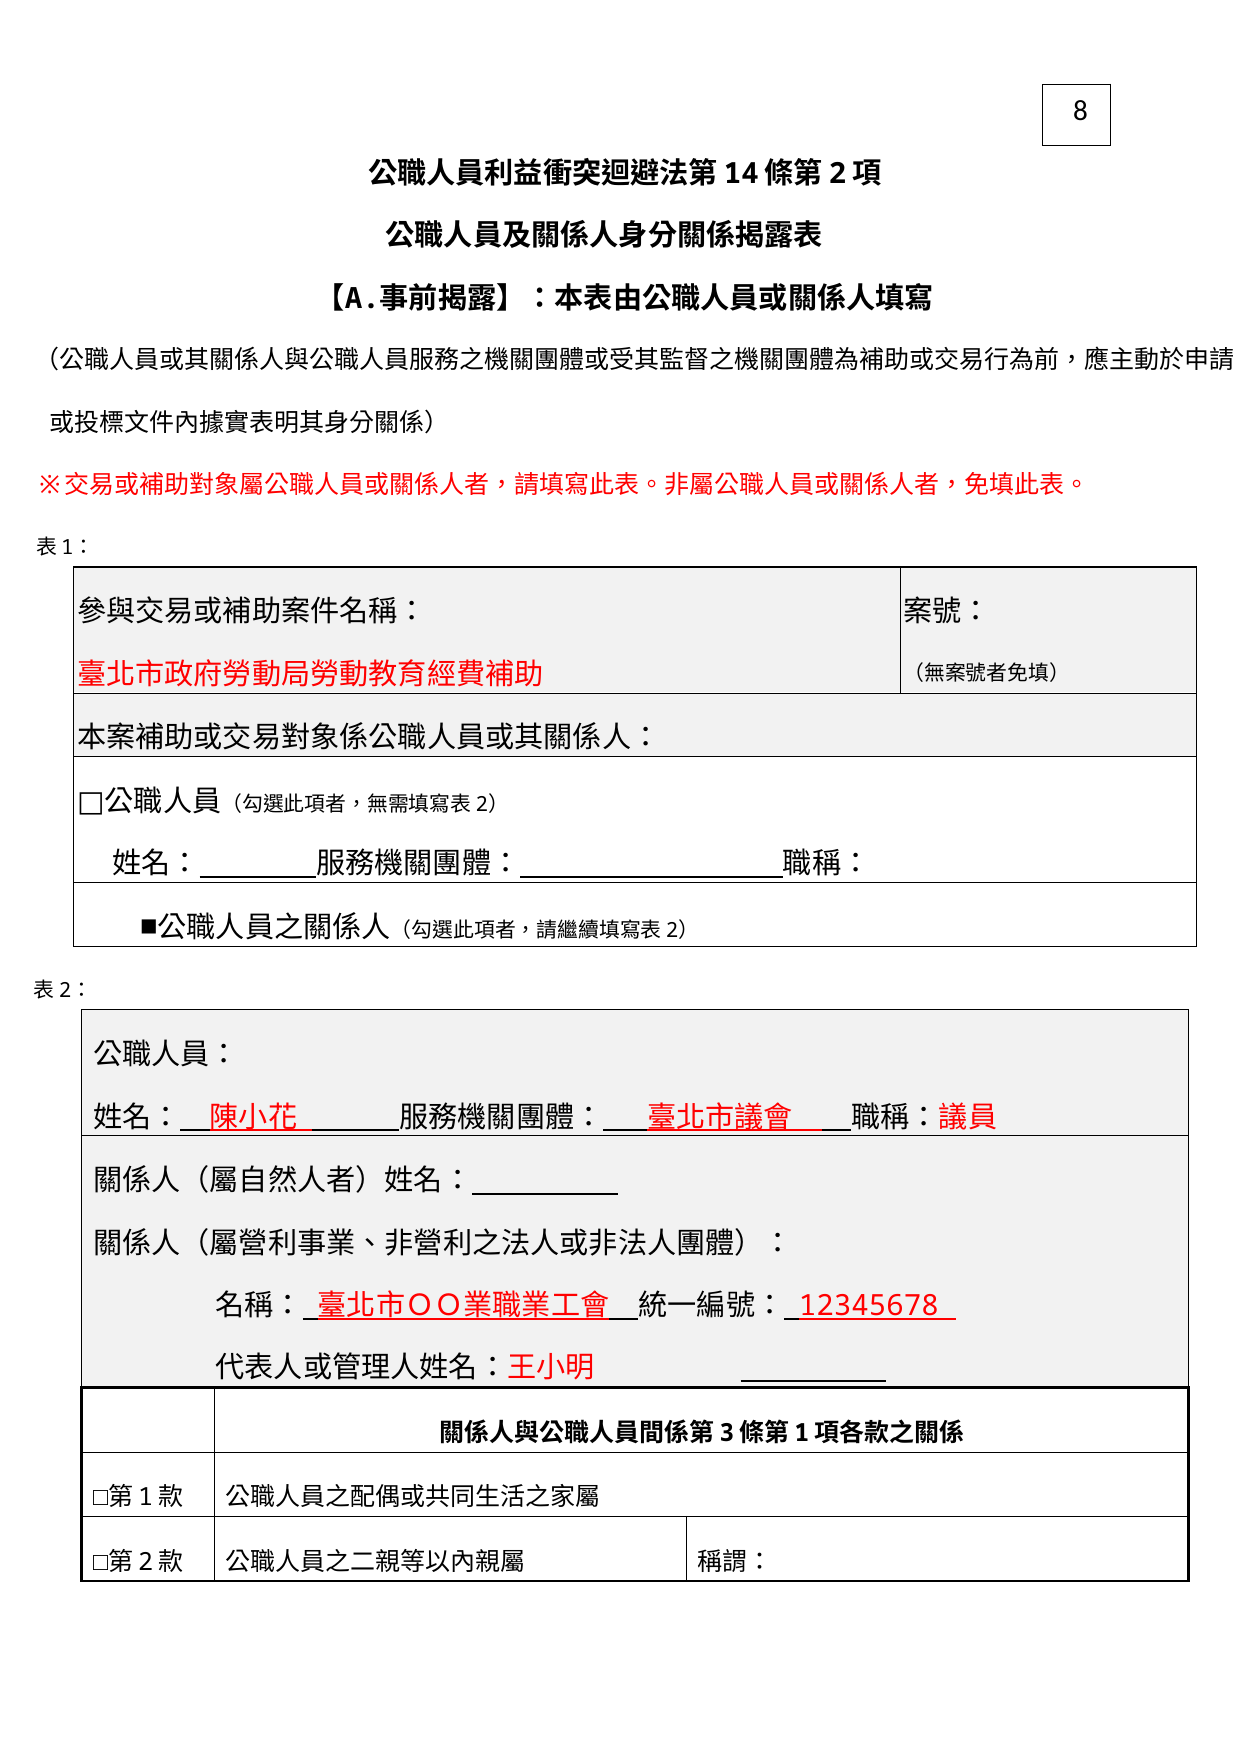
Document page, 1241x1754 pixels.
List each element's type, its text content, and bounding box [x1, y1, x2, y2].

table_header 公職人員： 姓名： 陳小花 服務機關團體： 臺北市議會 職稱：議員 [82, 1010, 1188, 1135]
table_cell 公職人員之配偶或共同生活之家屬 [215, 1453, 1187, 1516]
text 表2： [0, 947, 1177, 1009]
text [1043, 85, 1110, 145]
text 表1： [0, 504, 1240, 566]
table_cell [83, 1389, 214, 1452]
table_header 案號： （無案號者免填） [901, 568, 1196, 692]
table_cell □第1款 [83, 1453, 214, 1516]
table_header 參與交易或補助案件名稱： 臺北市政府勞動局勞動教育經費補助 [74, 568, 900, 692]
text 公職人員及關係人身分關係揭露表 [94, 191, 1177, 254]
table_cell 關係人與公職人員間係第3條第1項各款之關係 [215, 1389, 1187, 1452]
table_cell □公職人員（勾選此項者，無需填寫表2） 姓名： 服務機關團體： 職稱： [74, 757, 1196, 882]
table_cell □第2款 [83, 1517, 214, 1580]
table_cell 公職人員之二親等以內親屬 [215, 1517, 686, 1580]
text 8 [1058, 92, 1095, 128]
table_cell 本案補助或交易對象係公職人員或其關係人： [74, 694, 1196, 756]
table_cell 稱謂： [687, 1517, 1187, 1580]
text 【A.事前揭露】：本表由公職人員或關係人填寫 [94, 254, 1177, 316]
text 公職人員利益衝突迴避法第14條第2項 [94, 129, 1177, 191]
text （公職人員或其關係人與公職人員服務之機關團體或受其監督之機關團體為補助或交易行為前，應主動於申請或投標文件內據實表明其身分關係） [34, 316, 1240, 441]
table_cell ■公職人員之關係人（勾選此項者，請繼續填寫表2） [74, 883, 1196, 946]
text ※交易或補助對象屬公職人員或關係人者，請填寫此表。非屬公職人員或關係人者，免填此表。 [34, 441, 1240, 504]
table_cell 關係人（屬自然人者）姓名： 關係人（屬營利事業、非營利之法人或非法人團體）： 名稱： 臺北市ＯＯ業職業工會 統一編號： 12345678 代表人或管理人姓名：王小明 [82, 1136, 1188, 1386]
